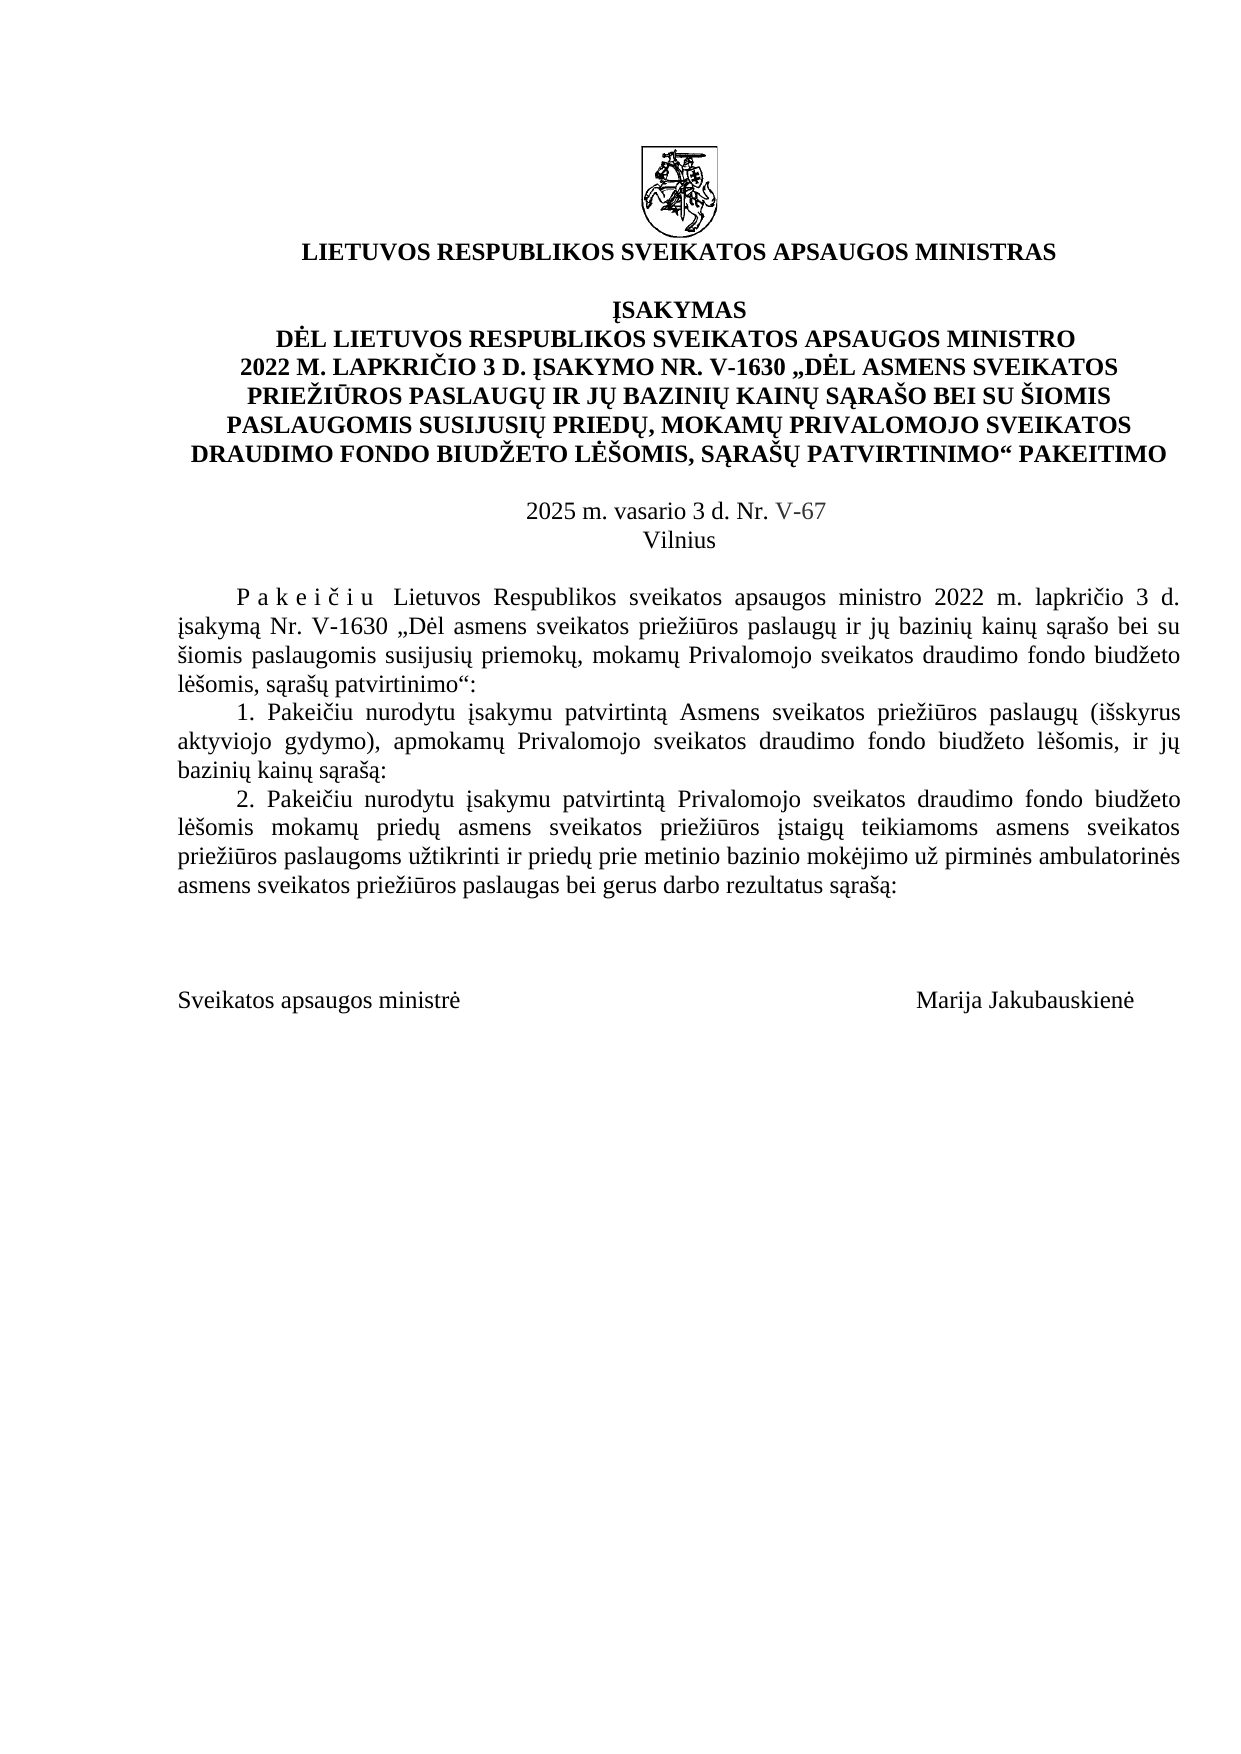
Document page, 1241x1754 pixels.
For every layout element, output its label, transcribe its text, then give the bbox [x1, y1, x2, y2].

text Vilnius [177, 525, 1181, 554]
text 1. Pakeičiu nurodytu įsakymu patvirtintą Asmens sveikatos priežiūros paslaugų (išskyrus aktyviojo gydymo), apmokamų Privalomojo sveikatos draudimo fondo biudžeto lėšomis, ir jų bazinių kainų sąrašą: [177, 697, 1181, 784]
text 2025 m. vasario 3 d. Nr. V-67 [177, 496, 1181, 525]
text LIETUVOS RESPUBLIKOS SVEIKATOS APSAUGOS MINISTRAS [177, 237, 1181, 266]
text ĮSAKYMAS [177, 295, 1181, 324]
text Pakeičiu Lietuvos Respublikos sveikatos apsaugos ministro 2022 m. lapkričio 3 d. įsakymą Nr. V-1630 „Dėl asmens sveikatos priežiūros paslaugų ir jų bazinių kainų sąrašo bei su šiomis paslaugomis susijusių priemokų, mokamų Privalomojo sveikatos draudimo fondo biudžeto lėšomis, sąrašų patvirtinimo“: [177, 582, 1181, 697]
text DĖL LIETUVOS RESPUBLIKOS SVEIKATOS APSAUGOS MINISTRO [177, 324, 1181, 352]
text 2. Pakeičiu nurodytu įsakymu patvirtintą Privalomojo sveikatos draudimo fondo biudžeto lėšomis mokamų priedų asmens sveikatos priežiūros įstaigų teikiamoms asmens sveikatos priežiūros paslaugoms užtikrinti ir priedų prie metinio bazinio mokėjimo už pirminės ambulatorinės asmens sveikatos priežiūros paslaugas bei gerus darbo rezultatus sąrašą: [177, 784, 1181, 899]
text Sveikatos apsaugos ministrė Marija Jakubauskienė [177, 985, 1181, 1014]
text 2022 M. LAPKRIČIO 3 D. ĮSAKYMO NR. V-1630 „DĖL ASMENS SVEIKATOS PRIEŽIŪROS PASLAUGŲ IR JŲ BAZINIŲ KAINŲ SĄRAŠO BEI SU ŠIOMIS PASLAUGOMIS SUSIJUSIŲ PRIEDŲ, MOKAMŲ PRIVALOMOJO SVEIKATOS DRAUDIMO FONDO BIUDŽETO LĖŠOMIS, SĄRAŠŲ PATVIRTINIMO“ PAKEITIMO [177, 352, 1181, 467]
